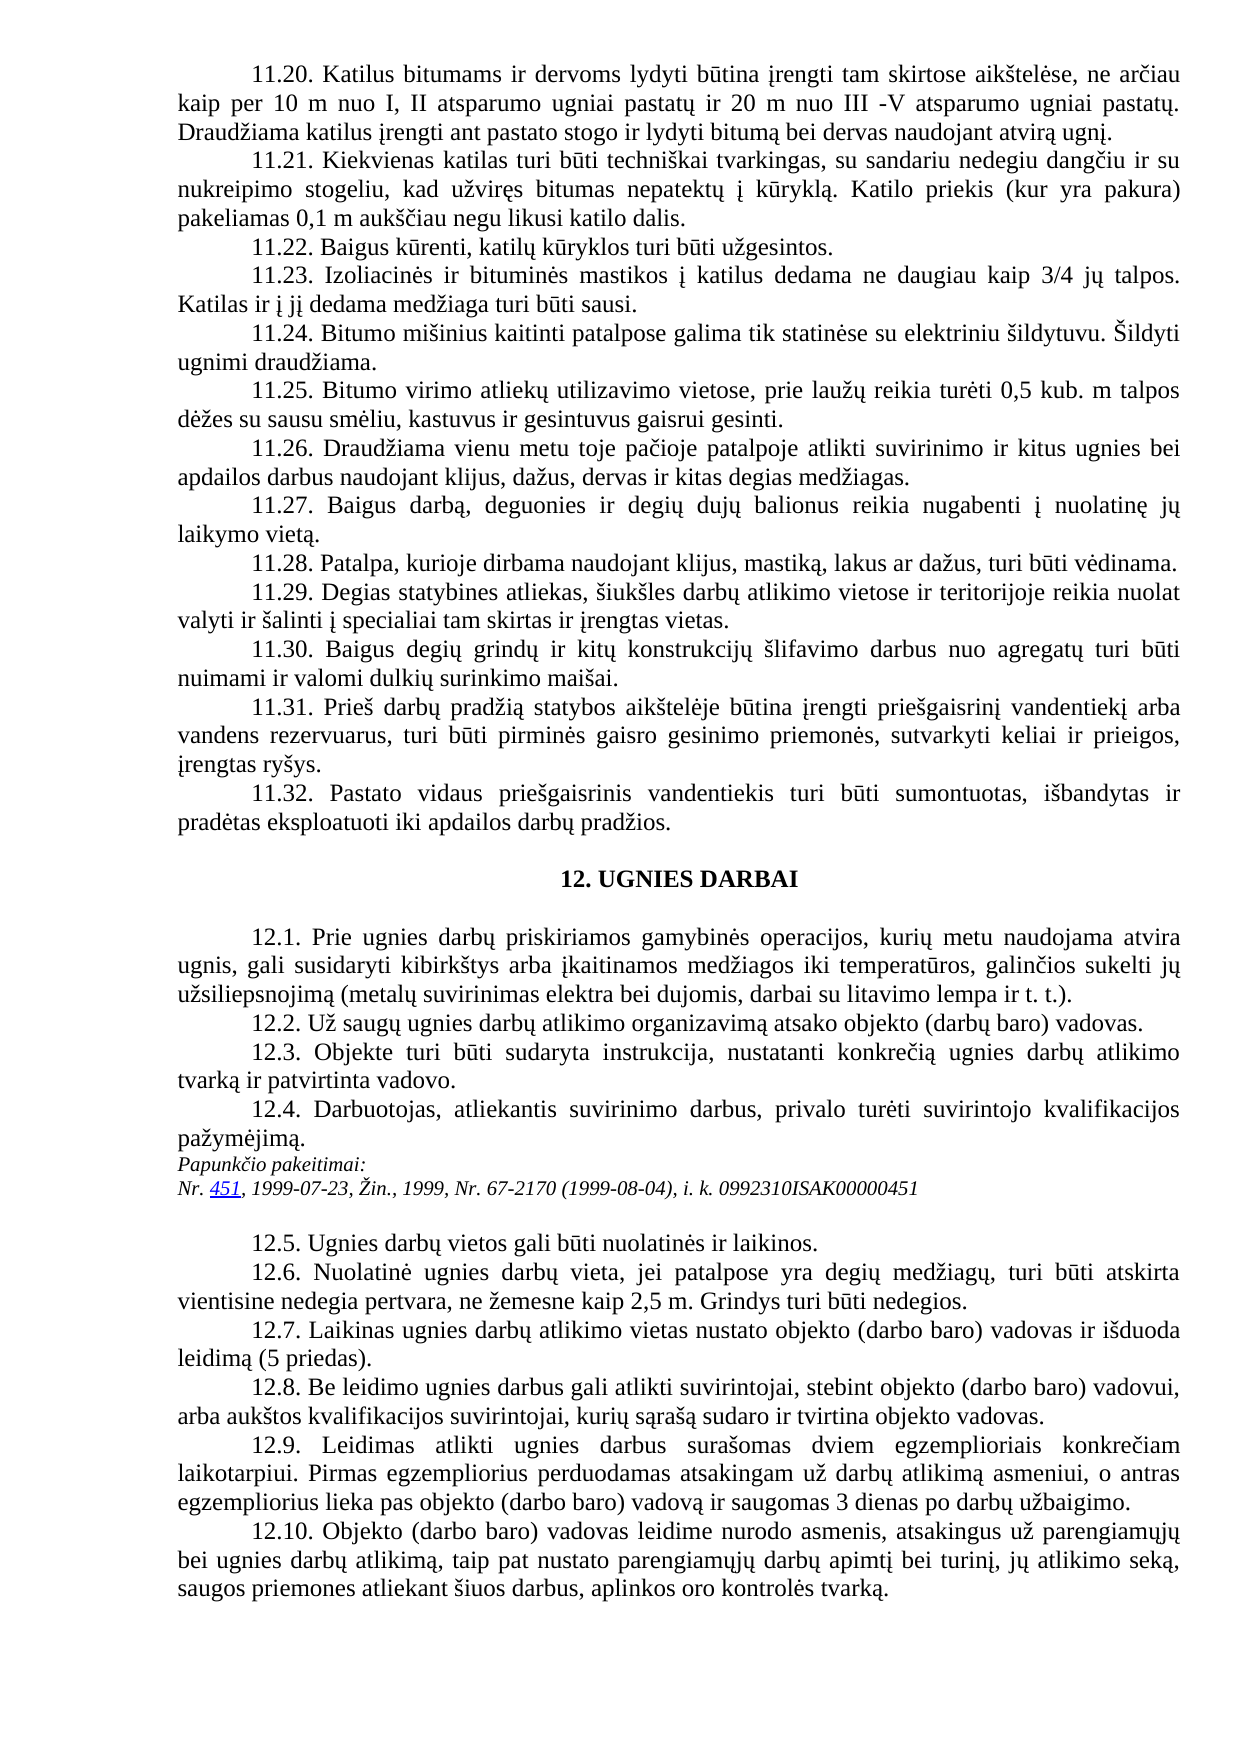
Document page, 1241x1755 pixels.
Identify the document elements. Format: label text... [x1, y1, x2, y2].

text 11.21. Kiekvienas katilas turi būti techniškai tvarkingas, su sandariu nedegiu dangčiu ir su nukreipimo stogeliu, kad užviręs bitumas nepatektų į kūryklą. Katilo priekis (kur yra pakura) pakeliamas 0,1 m aukščiau negu likusi katilo dalis. [177, 145, 1181, 232]
text 12. UGNIES DARBAI [177, 864, 1181, 893]
text 11.24. Bitumo mišinius kaitinti patalpose galima tik statinėse su elektriniu šildytuvu. Šildyti ugnimi draudžiama. [177, 318, 1181, 375]
text 11.29. Degias statybines atliekas, šiukšles darbų atlikimo vietose ir teritorijoje reikia nuolat valyti ir šalinti į specialiai tam skirtas ir įrengtas vietas. [177, 577, 1181, 634]
text 11.31. Prieš darbų pradžią statybos aikštelėje būtina įrengti priešgaisrinį vandentiekį arba vandens rezervuarus, turi būti pirminės gaisro gesinimo priemonės, sutvarkyti keliai ir prieigos, įrengtas ryšys. [177, 692, 1181, 778]
text 12.7. Laikinas ugnies darbų atlikimo vietas nustato objekto (darbo baro) vadovas ir išduoda leidimą (5 priedas). [177, 1315, 1181, 1372]
text 12.10. Objekto (darbo baro) vadovas leidime nurodo asmenis, atsakingus už parengiamųjų bei ugnies darbų atlikimą, taip pat nustato parengiamųjų darbų apimtį bei turinį, jų atlikimo seką, saugos priemones atliekant šiuos darbus, aplinkos oro kontrolės tvarką. [177, 1516, 1181, 1602]
text 12.4. Darbuotojas, atliekantis suvirinimo darbus, privalo turėti suvirintojo kvalifikacijos pažymėjimą. [177, 1094, 1181, 1152]
text 12.2. Už saugų ugnies darbų atlikimo organizavimą atsako objekto (darbų baro) vadovas. [177, 1008, 1181, 1037]
text 11.30. Baigus degių grindų ir kitų konstrukcijų šlifavimo darbus nuo agregatų turi būti nuimami ir valomi dulkių surinkimo maišai. [177, 634, 1181, 692]
text 12.6. Nuolatinė ugnies darbų vieta, jei patalpose yra degių medžiagų, turi būti atskirta vientisine nedegia pertvara, ne žemesne kaip 2,5 m. Grindys turi būti nedegios. [177, 1257, 1181, 1315]
text 11.28. Patalpa, kurioje dirbama naudojant klijus, mastiką, lakus ar dažus, turi būti vėdinama. [177, 548, 1181, 577]
text 11.32. Pastato vidaus priešgaisrinis vandentiekis turi būti sumontuotas, išbandytas ir pradėtas eksploatuoti iki apdailos darbų pradžios. [177, 778, 1181, 835]
text 11.25. Bitumo virimo atliekų utilizavimo vietose, prie laužų reikia turėti 0,5 kub. m talpos dėžes su sausu smėliu, kastuvus ir gesintuvus gaisrui gesinti. [177, 375, 1181, 433]
text 12.8. Be leidimo ugnies darbus gali atlikti suvirintojai, stebint objekto (darbo baro) vadovui, arba aukštos kvalifikacijos suvirintojai, kurių sąrašą sudaro ir tvirtina objekto vadovas. [177, 1372, 1181, 1430]
text 11.27. Baigus darbą, deguonies ir degių dujų balionus reikia nugabenti į nuolatinę jų laikymo vietą. [177, 490, 1181, 548]
text 12.1. Prie ugnies darbų priskiriamos gamybinės operacijos, kurių metu naudojama atvira ugnis, gali susidaryti kibirkštys arba įkaitinamos medžiagos iki temperatūros, galinčios sukelti jų užsiliepsnojimą (metalų suvirinimas elektra bei dujomis, darbai su litavimo lempa ir t. t.). [177, 922, 1181, 1008]
text 11.20. Katilus bitumams ir dervoms lydyti būtina įrengti tam skirtose aikštelėse, ne arčiau kaip per 10 m nuo I, II atsparumo ugniai pastatų ir 20 m nuo III -V atsparumo ugniai pastatų. Draudžiama katilus įrengti ant pastato stogo ir lydyti bitumą bei dervas naudojant atvirą ugnį. [177, 59, 1181, 145]
text 12.5. Ugnies darbų vietos gali būti nuolatinės ir laikinos. [177, 1228, 1181, 1257]
text 12.9. Leidimas atlikti ugnies darbus surašomas dviem egzemplioriais konkrečiam laikotarpiui. Pirmas egzempliorius perduodamas atsakingam už darbų atlikimą asmeniui, o antras egzempliorius lieka pas objekto (darbo baro) vadovą ir saugomas 3 dienas po darbų užbaigimo. [177, 1430, 1181, 1516]
text 11.23. Izoliacinės ir bituminės mastikos į katilus dedama ne daugiau kaip 3/4 jų talpos. Katilas ir į jį dedama medžiaga turi būti sausi. [177, 260, 1181, 318]
text 11.22. Baigus kūrenti, katilų kūryklos turi būti užgesintos. [177, 232, 1181, 260]
text 11.26. Draudžiama vienu metu toje pačioje patalpoje atlikti suvirinimo ir kitus ugnies bei apdailos darbus naudojant klijus, dažus, dervas ir kitas degias medžiagas. [177, 433, 1181, 490]
text Papunkčio pakeitimai: [177, 1152, 1181, 1176]
text Nr. 451, 1999-07-23, Žin., 1999, Nr. 67-2170 (1999-08-04), i. k. 0992310ISAK00000451 [177, 1176, 1181, 1200]
text 12.3. Objekte turi būti sudaryta instrukcija, nustatanti konkrečią ugnies darbų atlikimo tvarką ir patvirtinta vadovo. [177, 1037, 1181, 1094]
